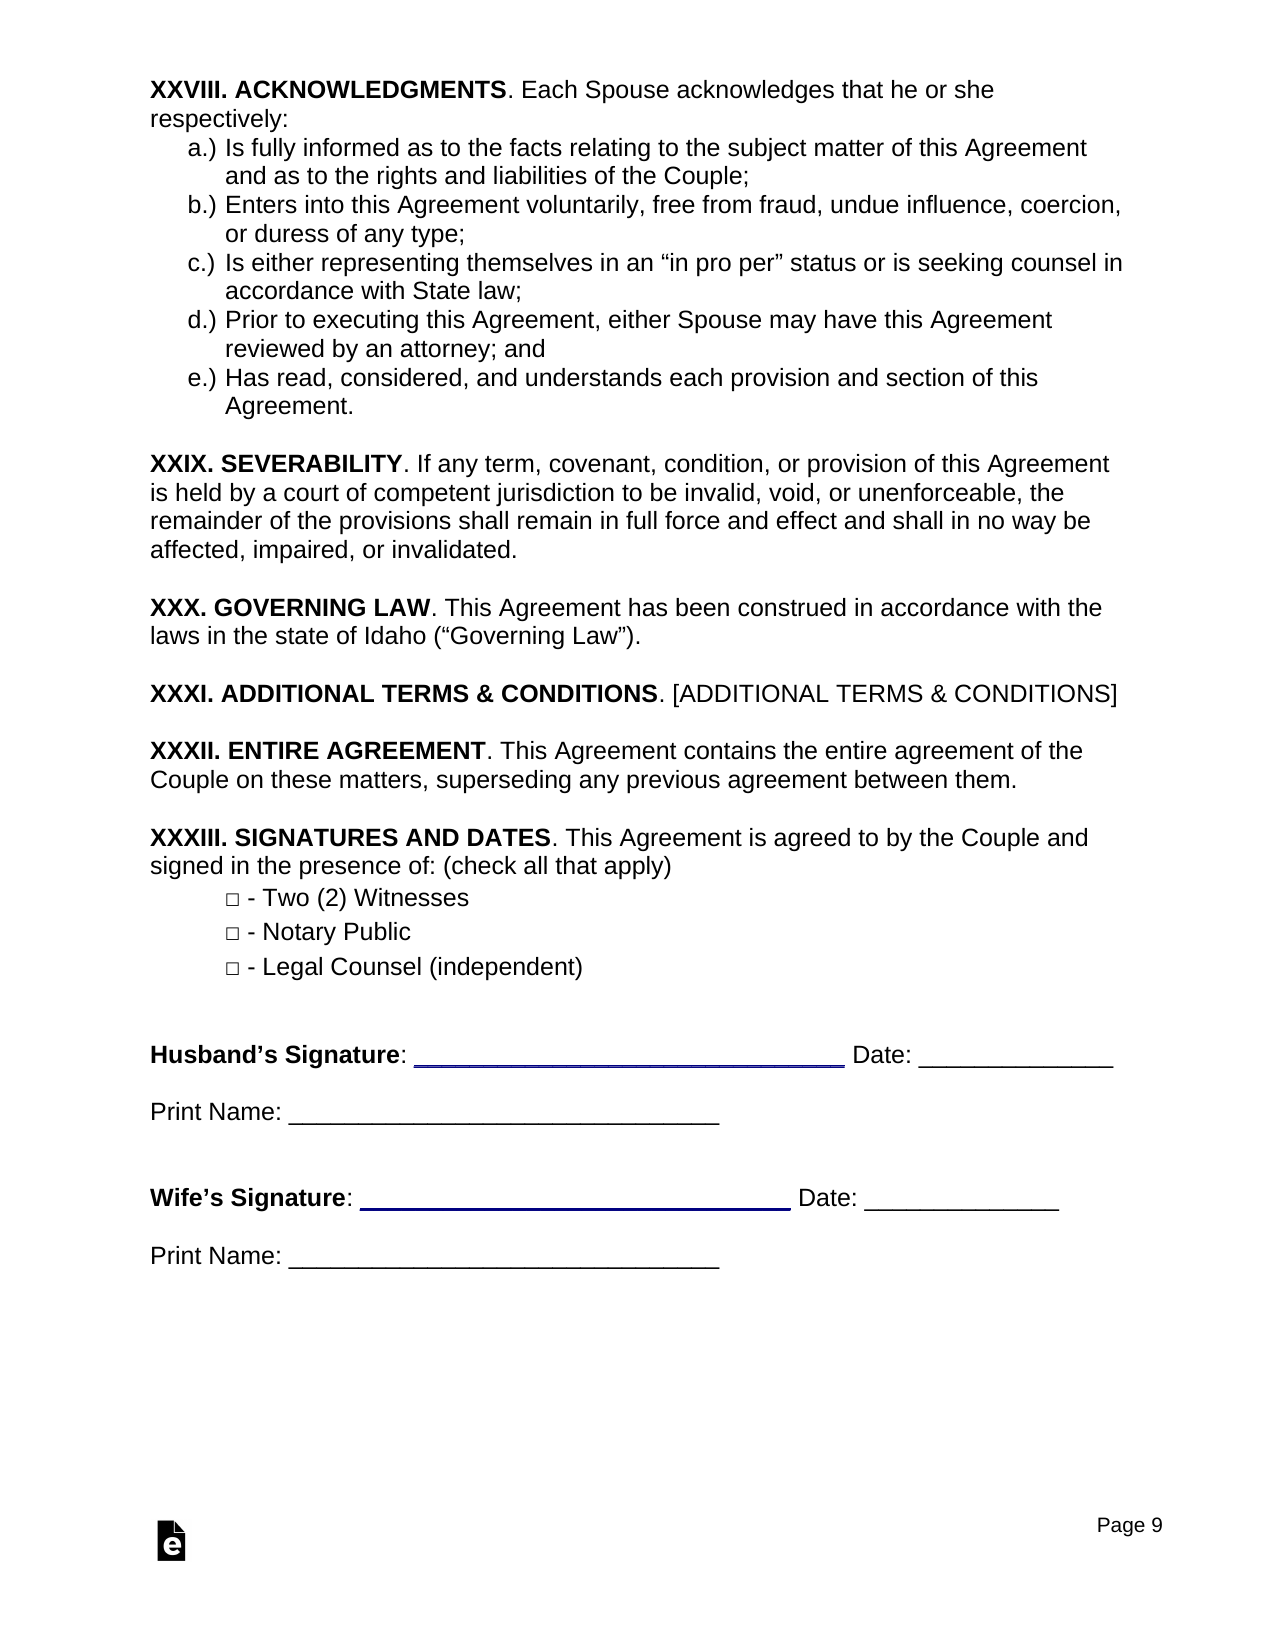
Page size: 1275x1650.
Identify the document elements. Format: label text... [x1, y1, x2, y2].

text XXIX. SEVERABILITY. If any term, covenant, condition, or provision of this Agreement is held by a court of competent jurisdiction to be invalid, void, or unenforceable, the remainder of the provisions shall remain in full force and effect and shall in no way be affected, impaired, or invalidated. [150, 449, 1125, 564]
text XXX. GOVERNING LAW. This Agreement has been construed in accordance with the laws in the state of Idaho (“Governing Law”). [150, 592, 1125, 650]
text ☐ - Legal Counsel (independent) [225, 948, 1125, 982]
text Wife’s Signature: _______________________________ Date: ______________ [150, 1183, 1125, 1212]
text XXXI. ADDITIONAL TERMS & CONDITIONS. [ADDITIONAL TERMS & CONDITIONS] [150, 679, 1125, 707]
text Print Name: _______________________________ [150, 1097, 1125, 1126]
list Is either representing themselves in an “in pro per” status or is seeking counsel in accordance with State law; [187, 247, 1125, 305]
list Is fully informed as to the facts relating to the subject matter of this Agreement and as to the rights and liabilities of the Couple; [187, 132, 1125, 190]
text ☐ - Two (2) Witnesses [225, 880, 1125, 914]
list Enters into this Agreement voluntarily, free from fraud, undue influence, coercion, or duress of any type; [187, 190, 1125, 247]
text XXVIII. ACKNOWLEDGMENTS. Each Spouse acknowledges that he or she respectively: [150, 75, 1125, 132]
text XXXII. ENTIRE AGREEMENT. This Agreement contains the entire agreement of the Couple on these matters, superseding any previous agreement between them. [150, 736, 1125, 794]
text ☐ - Notary Public [225, 914, 1125, 948]
text XXXIII. SIGNATURES AND DATES. This Agreement is agreed to by the Couple and signed in the presence of: (check all that apply) [150, 822, 1125, 880]
list Prior to executing this Agreement, either Spouse may have this Agreement reviewed by an attorney; and [187, 305, 1125, 362]
text Husband’s Signature: _______________________________ Date: ______________ [150, 1040, 1125, 1068]
text Print Name: _______________________________ [150, 1241, 1125, 1270]
list Has read, considered, and understands each provision and section of this Agreement. [187, 362, 1125, 420]
